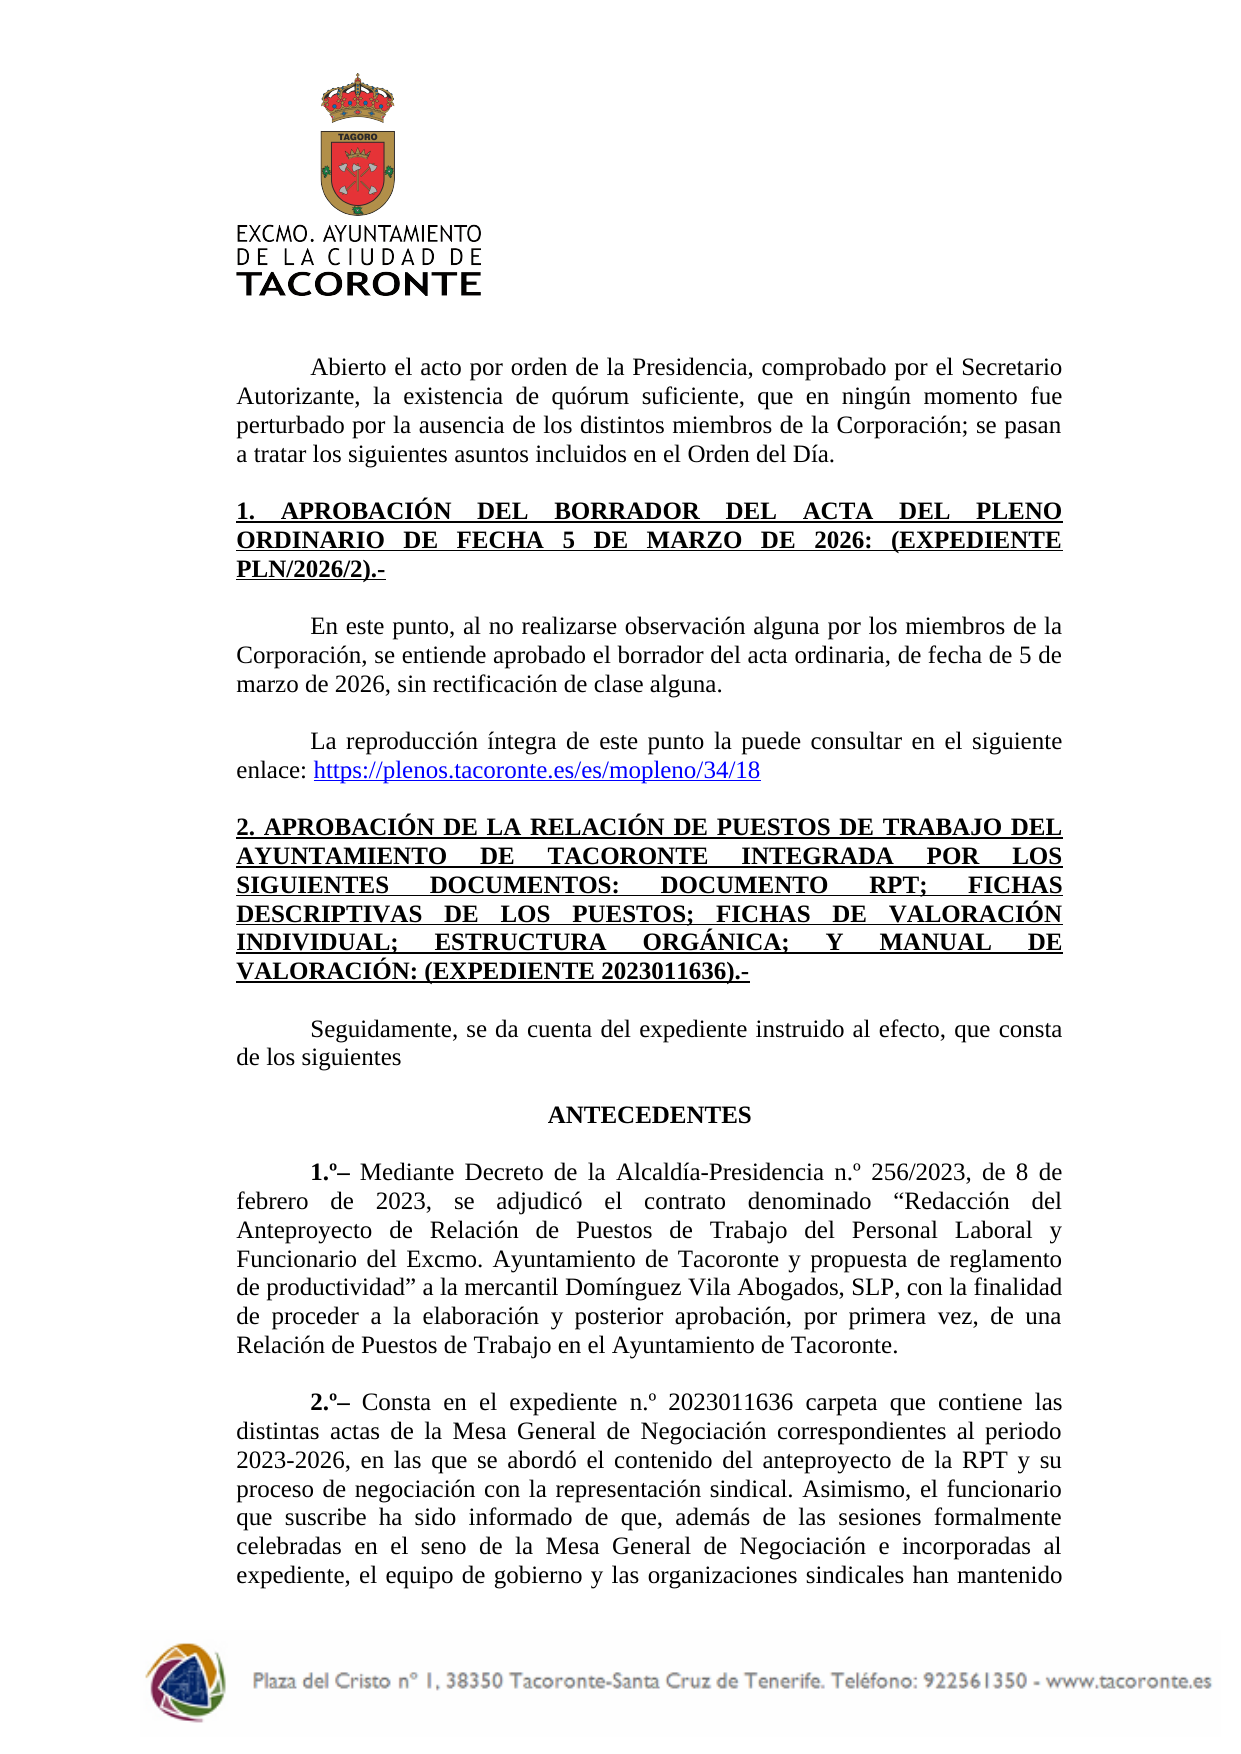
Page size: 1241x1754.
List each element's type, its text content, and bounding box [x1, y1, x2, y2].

text SIGUIENTES DOCUMENTOS: DOCUMENTO RPT; FICHAS [236, 868, 1063, 895]
picture [139, 1630, 1222, 1737]
text 2.º– Consta en el expediente n.º 2023011636 carpeta que contiene las distintas actas de la Mesa General de Negociación correspondientes al periodo 2023-2026, en las que se abordó el contenido del anteproyecto de la RPT y su proceso de negociación con la representación sindical. Asimismo, el funcionario que suscribe ha sido informado de que, además de las sesiones formalmente celebradas en el seno de la Mesa General de Negociación e incorporadas al expediente, el equipo de gobierno y las organizaciones sindicales han mantenido [236, 1387, 1063, 1589]
list En este punto, al no realizarse observación alguna por los miembros de la Corporación, se entiende aprobado el borrador del acta ordinaria, de fecha de 5 de marzo de 2026, sin rectificación de clase alguna. [236, 611, 1063, 697]
text AYUNTAMIENTO DE TACORONTE INTEGRADA POR LOS [236, 839, 1063, 866]
picture [236, 73, 481, 296]
text 2. APROBACIÓN DE LA RELACIÓN DE PUESTOS DE TRABAJO DEL [236, 812, 1063, 837]
text VALORACIÓN: (EXPEDIENTE 2023011636).- [236, 954, 1063, 985]
text INDIVIDUAL; ESTRUCTURA ORGÁNICA; Y MANUAL DE [236, 925, 1063, 952]
text PLN/2026/2).- [236, 551, 1063, 582]
text 1. APROBACIÓN DEL BORRADOR DEL ACTA DEL PLENO [236, 496, 1063, 521]
text DESCRIPTIVAS DE LOS PUESTOS; FICHAS DE VALORACIÓN [236, 896, 1063, 924]
text Seguidamente, se da cuenta del expediente instruido al efecto, que consta de los siguientes [236, 1014, 1063, 1071]
text 1.º– Mediante Decreto de la Alcaldía-Presidencia n.º 256/2023, de 8 de febrero de 2023, se adjudicó el contrato denominado “Redacción del Anteproyecto de Relación de Puestos de Trabajo del Personal Laboral y Funcionario del Excmo. Ayuntamiento de Tacoronte y propuesta de reglamento de productividad” a la mercantil Domínguez Vila Abogados, SLP, con la finalidad de proceder a la elaboración y posterior aprobación, por primera vez, de una Relación de Puestos de Trabajo en el Ayuntamiento de Tacoronte. [236, 1157, 1063, 1359]
text ORDINARIO DE FECHA 5 DE MARZO DE 2026: (EXPEDIENTE [236, 523, 1063, 550]
text Abierto el acto por orden de la Presidencia, comprobado por el Secretario Autorizante, la existencia de quórum suficiente, que en ningún momento fue perturbado por la ausencia de los distintos miembros de la Corporación; se pasan a tratar los siguientes asuntos incluidos en el Orden del Día. [236, 352, 1063, 467]
text ANTECEDENTES [236, 1100, 1063, 1129]
text La reproducción íntegra de este punto la puede consultar en el siguiente enlace: https://plenos.tacoronte.es/es/mopleno/34/18 [236, 726, 1063, 784]
